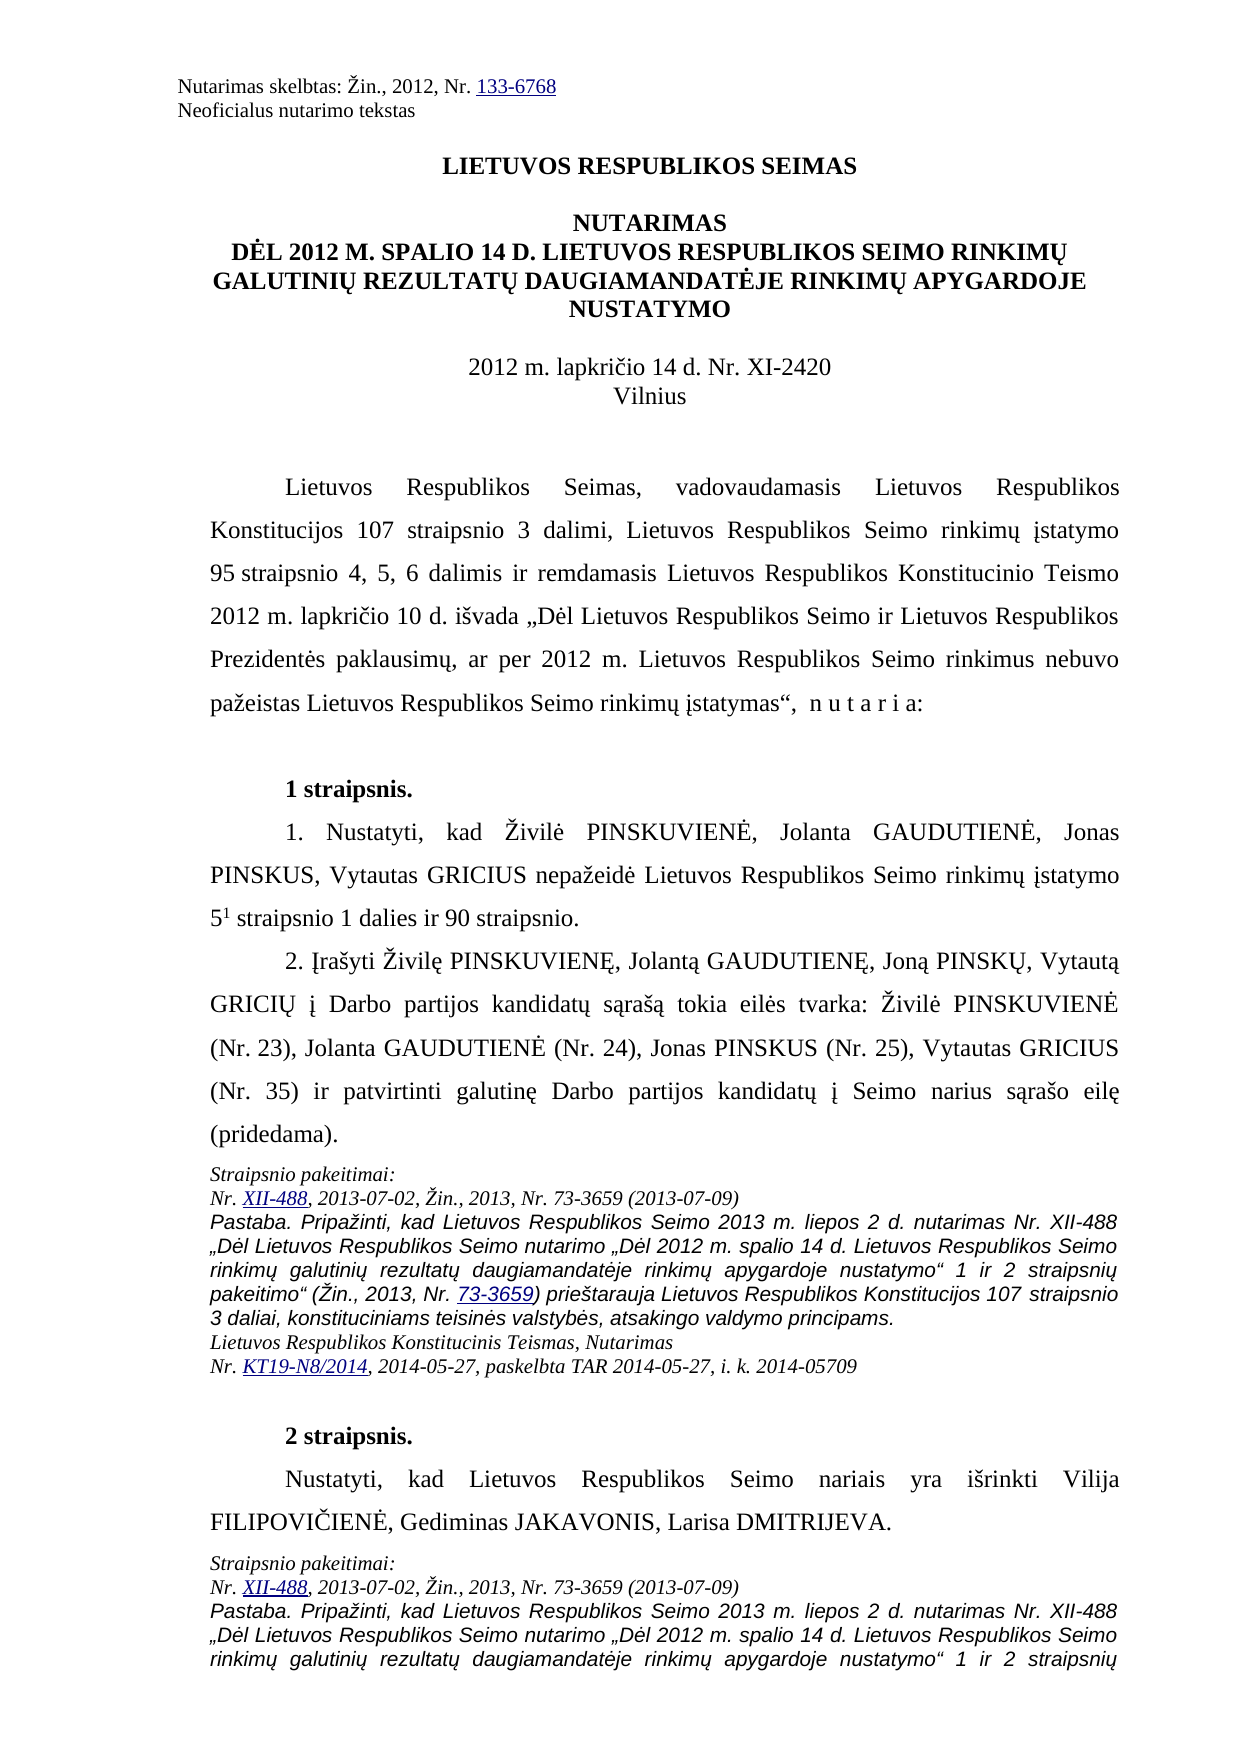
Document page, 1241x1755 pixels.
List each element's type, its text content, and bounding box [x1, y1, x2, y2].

text Nr. KT19-N8/2014, 2014-05-27, paskelbta TAR 2014-05-27, i. k. 2014-05709 [210, 1354, 1120, 1378]
text 2 straipsnis. [210, 1421, 1120, 1450]
text Pastaba. Pripažinti, kad Lietuvos Respublikos Seimo 2013 m. liepos 2 d. nutarimas Nr. XII-488 „Dėl Lietuvos Respublikos Seimo nutarimo „Dėl 2012 m. spalio 14 d. Lietuvos Respublikos Seimo rinkimų galutinių rezultatų daugiamandatėje rinkimų apygardoje nustatymo“ 1 ir 2 straipsnių pakeitimo“ (Žin., 2013, Nr. 73-3659) prieštarauja Lietuvos Respublikos Konstitucijos 107 straipsnio 3 daliai, konstituciniams teisinės valstybės, atsakingo valdymo principams. [210, 1210, 1120, 1330]
text NUTARIMAS [177, 208, 1122, 237]
text Nustatyti, kad Lietuvos Respublikos Seimo nariais yra išrinkti Vilija FILIPOVIČIENĖ, Gediminas JAKAVONIS, Larisa DMITRIJEVA. [210, 1464, 1120, 1536]
text Neoficialus nutarimo tekstas [177, 98, 1122, 122]
text 1 straipsnis. [210, 774, 1120, 803]
text Nr. XII-488, 2013-07-02, Žin., 2013, Nr. 73-3659 (2013-07-09) [210, 1574, 1120, 1599]
text Pastaba. Pripažinti, kad Lietuvos Respublikos Seimo 2013 m. liepos 2 d. nutarimas Nr. XII-488 „Dėl Lietuvos Respublikos Seimo nutarimo „Dėl 2012 m. spalio 14 d. Lietuvos Respublikos Seimo rinkimų galutinių rezultatų daugiamandatėje rinkimų apygardoje nustatymo“ 1 ir 2 straipsnių [210, 1599, 1120, 1671]
text Nr. XII-488, 2013-07-02, Žin., 2013, Nr. 73-3659 (2013-07-09) [210, 1186, 1120, 1210]
text Straipsnio pakeitimai: [210, 1162, 1120, 1186]
text 1. Nustatyti, kad Živilė PINSKUVIENĖ, Jolanta GAUDUTIENĖ, Jonas PINSKUS, Vytautas GRICIUS nepažeidė Lietuvos Respublikos Seimo rinkimų įstatymo 51 straipsnio 1 dalies ir 90 straipsnio. [210, 817, 1120, 932]
text Lietuvos Respublikos Konstitucinis Teismas, Nutarimas [210, 1330, 1120, 1354]
text Straipsnio pakeitimai: [210, 1551, 1120, 1574]
text 2. Įrašyti Živilę PINSKUVIENĘ, Jolantą GAUDUTIENĘ, Joną PINSKŲ, Vytautą GRICIŲ į Darbo partijos kandidatų sąrašą tokia eilės tvarka: Živilė PINSKUVIENĖ (Nr. 23), Jolanta GAUDUTIENĖ (Nr. 24), Jonas PINSKUS (Nr. 25), Vytautas GRICIUS (Nr. 35) ir patvirtinti galutinę Darbo partijos kandidatų į Seimo narius sąrašo eilę (pridedama). [210, 946, 1120, 1148]
text Lietuvos Respublikos Seimas, vadovaudamasis Lietuvos Respublikos Konstitucijos 107 straipsnio 3 dalimi, Lietuvos Respublikos Seimo rinkimų įstatymo 95 straipsnio 4, 5, 6 dalimis ir remdamasis Lietuvos Respublikos Konstitucinio Teismo 2012 m. lapkričio 10 d. išvada „Dėl Lietuvos Respublikos Seimo ir Lietuvos Respublikos Prezidentės paklausimų, ar per 2012 m. Lietuvos Respublikos Seimo rinkimus nebuvo pažeistas Lietuvos Respublikos Seimo rinkimų įstatymas“, n u t a r i a: [210, 472, 1120, 716]
text LIETUVOS RESPUBLIKOS SEIMAS [177, 151, 1122, 179]
text DĖL 2012 M. SPALIO 14 D. LIETUVOS RESPUBLIKOS SEIMO RINKIMŲ GALUTINIŲ REZULTATŲ DAUGIAMANDATĖJE RINKIMŲ APYGARDOJE NUSTATYMO [177, 237, 1122, 323]
text Nutarimas skelbtas: Žin., 2012, Nr. 133-6768 [177, 74, 1122, 98]
text 2012 m. lapkričio 14 d. Nr. XI-2420 Vilnius [177, 352, 1122, 409]
